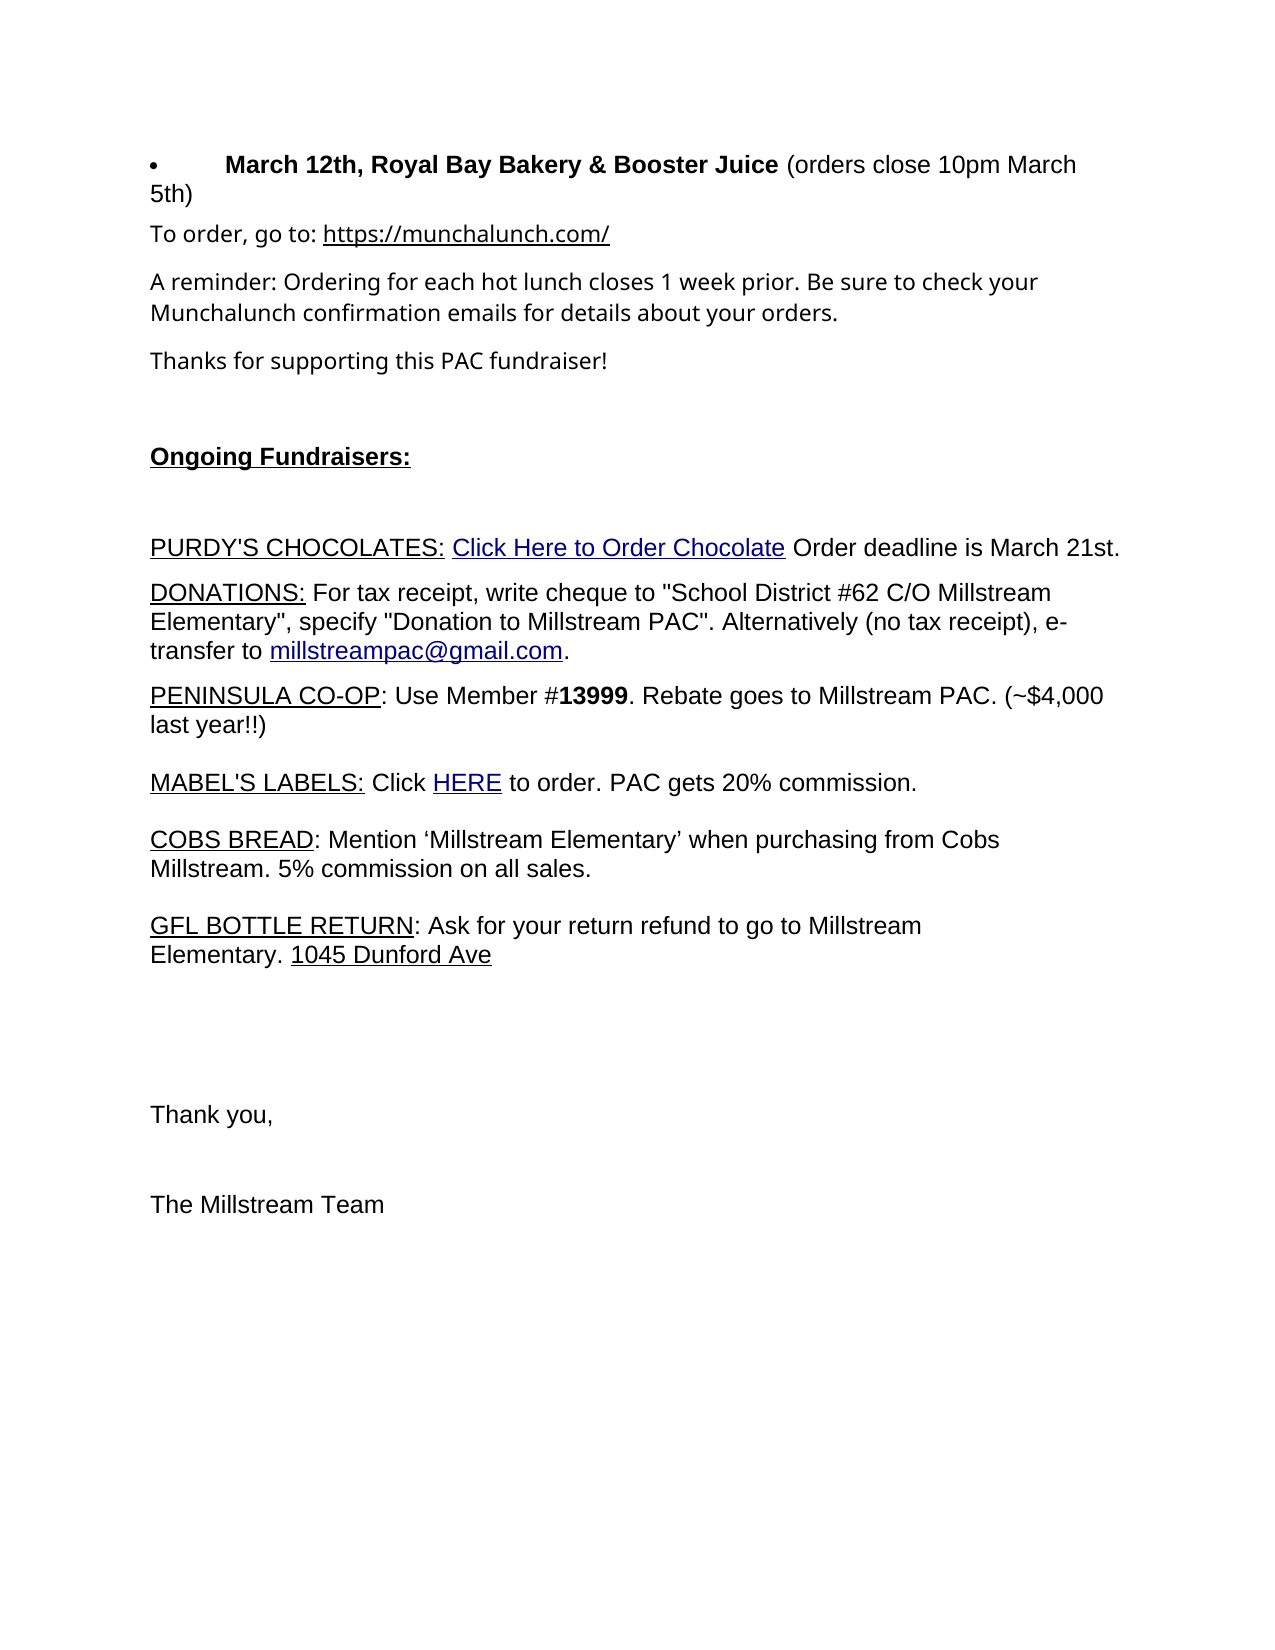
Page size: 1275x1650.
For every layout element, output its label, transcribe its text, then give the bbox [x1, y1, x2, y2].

text A reminder: Ordering for each hot lunch closes 1 week prior. Be sure to check your Munchalunch confirmation emails for details about your orders. [150, 266, 1125, 328]
text COBS BREAD: Mention ‘Millstream Elementary’ when purchasing from Cobs Millstream. 5% commission on all sales. [150, 825, 1125, 883]
text PURDY'S CHOCOLATES: Click Here to Order Chocolate Order deadline is March 21st. [150, 533, 1125, 562]
text The Millstream Team [150, 1190, 1125, 1219]
text PENINSULA CO-OP: Use Member #13999. Rebate goes to Millstream PAC. (~$4,000 last year!!) [150, 681, 1125, 739]
text Thanks for supporting this PAC fundraiser! [150, 345, 1125, 376]
list March 12th, Royal Bay Bakery & Booster Juice (orders close 10pm March 5th) [150, 150, 1125, 207]
text To order, go to: https://munchalunch.com/ [150, 218, 1125, 249]
text MABEL'S LABELS: Click HERE to order. PAC gets 20% commission. [150, 768, 1125, 796]
text Ongoing Fundraisers: [150, 442, 1125, 471]
text GFL BOTTLE RETURN: Ask for your return refund to go to Millstream Elementary. 1045 Dunford Ave [150, 911, 1125, 969]
text Thank you, [150, 1099, 1125, 1128]
text DONATIONS: For tax receipt, write cheque to "School District #62 C/O Millstream Elementary", specify "Donation to Millstream PAC". Alternatively (no tax receipt), e-transfer to millstreampac@gmail.com. [150, 578, 1125, 665]
